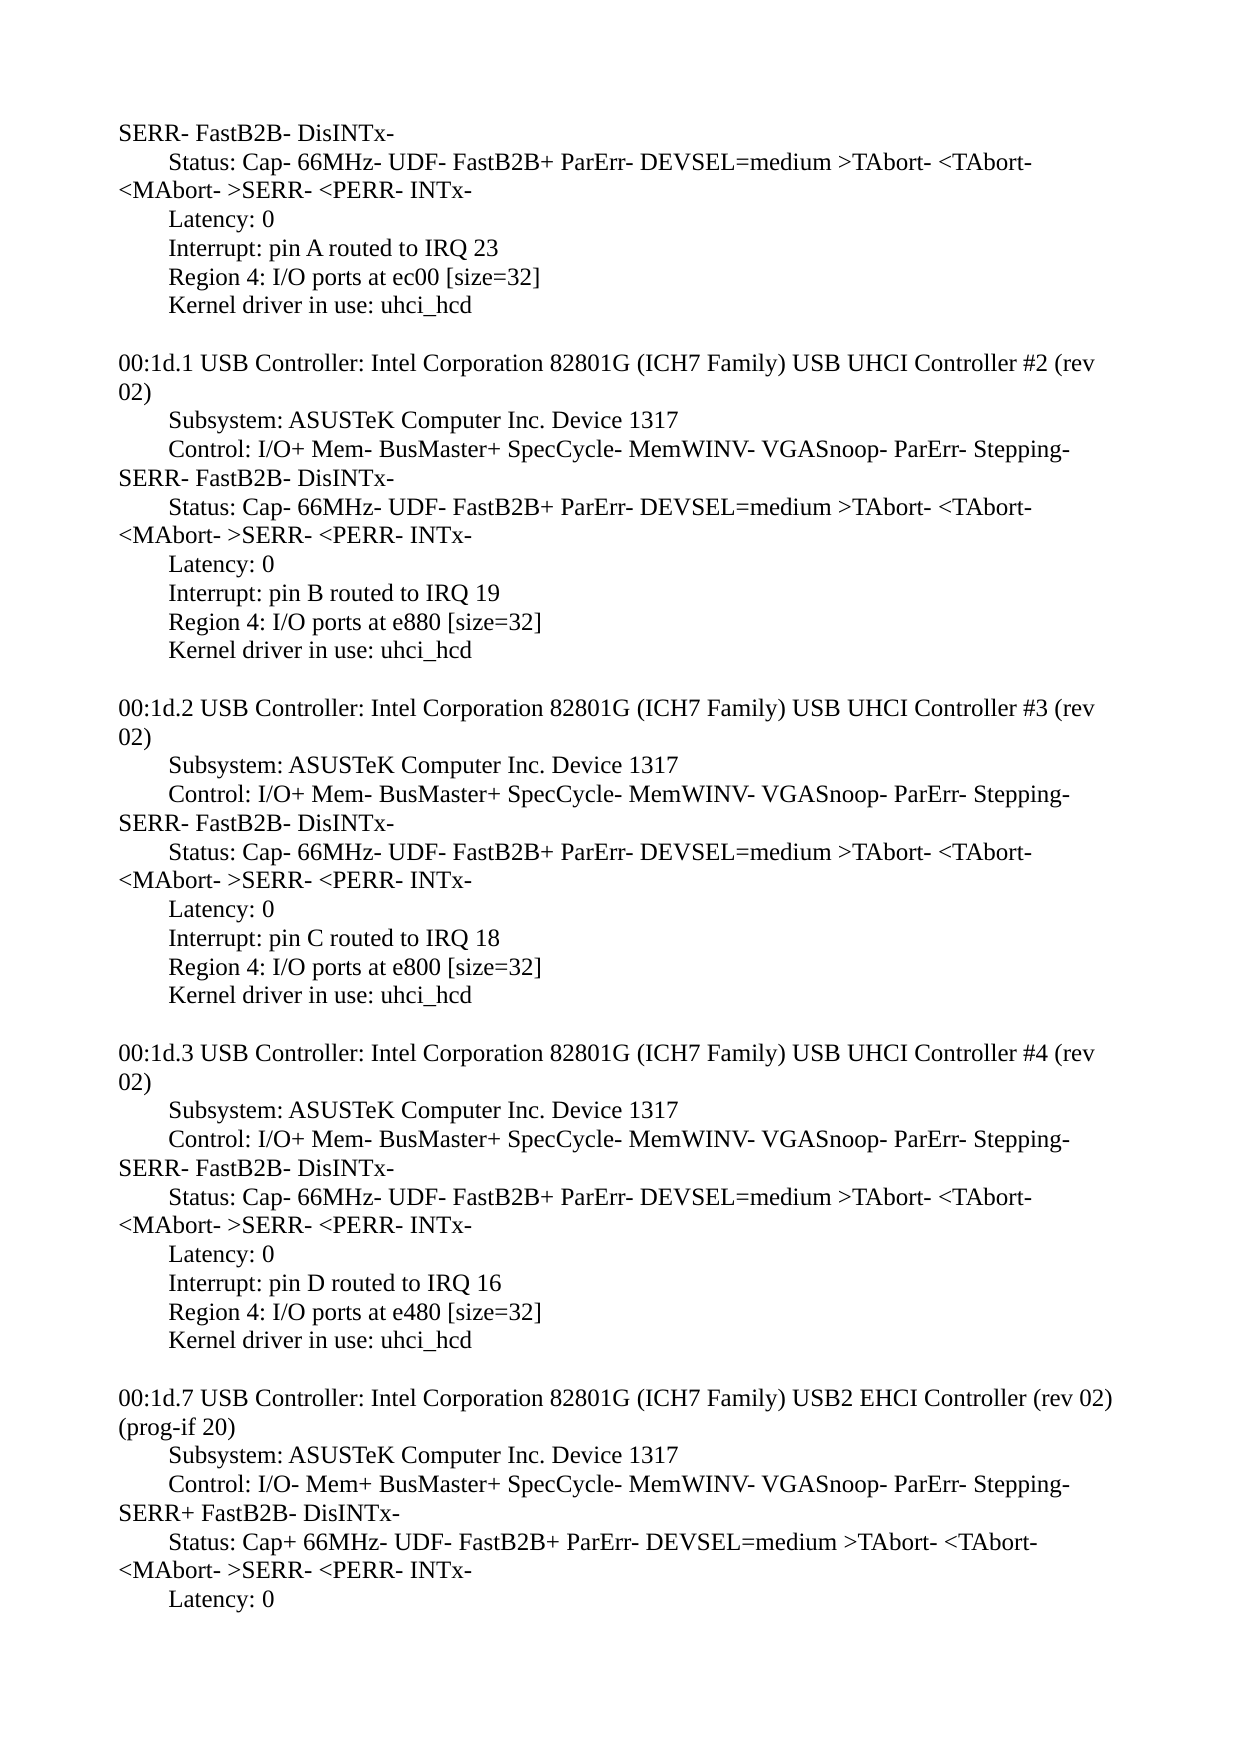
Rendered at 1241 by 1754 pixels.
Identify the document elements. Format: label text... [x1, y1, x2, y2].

text Interrupt: pin A routed to IRQ 23 [118, 233, 1122, 262]
text Subsystem: ASUSTeK Computer Inc. Device 1317 [118, 751, 1122, 779]
text Kernel driver in use: uhci_hcd [118, 981, 1122, 1009]
text Interrupt: pin C routed to IRQ 18 [118, 923, 1122, 952]
text 00:1d.3 USB Controller: Intel Corporation 82801G (ICH7 Family) USB UHCI Controller #4 (rev 02) [118, 1038, 1122, 1096]
text Control: I/O+ Mem- BusMaster+ SpecCycle- MemWINV- VGASnoop- ParErr- Stepping- SERR- FastB2B- DisINTx- [118, 434, 1122, 492]
text Region 4: I/O ports at ec00 [size=32] [118, 262, 1122, 291]
text Subsystem: ASUSTeK Computer Inc. Device 1317 [118, 406, 1122, 434]
text Latency: 0 [118, 549, 1122, 578]
text Latency: 0 [118, 1584, 1122, 1613]
text Status: Cap- 66MHz- UDF- FastB2B+ ParErr- DEVSEL=medium >TAbort- <TAbort- <MAbort- >SERR- <PERR- INTx- [118, 147, 1122, 204]
text 00:1d.1 USB Controller: Intel Corporation 82801G (ICH7 Family) USB UHCI Controller #2 (rev 02) [118, 348, 1122, 406]
text Status: Cap- 66MHz- UDF- FastB2B+ ParErr- DEVSEL=medium >TAbort- <TAbort- <MAbort- >SERR- <PERR- INTx- [118, 492, 1122, 549]
text 00:1d.2 USB Controller: Intel Corporation 82801G (ICH7 Family) USB UHCI Controller #3 (rev 02) [118, 693, 1122, 751]
text Interrupt: pin D routed to IRQ 16 [118, 1268, 1122, 1297]
text Region 4: I/O ports at e480 [size=32] [118, 1297, 1122, 1326]
text Control: I/O- Mem+ BusMaster+ SpecCycle- MemWINV- VGASnoop- ParErr- Stepping- SERR+ FastB2B- DisINTx- [118, 1469, 1122, 1527]
text Interrupt: pin B routed to IRQ 19 [118, 578, 1122, 607]
text Control: I/O+ Mem- BusMaster+ SpecCycle- MemWINV- VGASnoop- ParErr- Stepping- SERR- FastB2B- DisINTx- [118, 779, 1122, 837]
text Control: I/O+ Mem- BusMaster+ SpecCycle- MemWINV- VGASnoop- ParErr- Stepping- SERR- FastB2B- DisINTx- [118, 1124, 1122, 1182]
text Subsystem: ASUSTeK Computer Inc. Device 1317 [118, 1096, 1122, 1124]
text SERR- FastB2B- DisINTx- [118, 118, 1122, 147]
text 00:1d.7 USB Controller: Intel Corporation 82801G (ICH7 Family) USB2 EHCI Controller (rev 02) (prog-if 20) [118, 1383, 1122, 1441]
text Latency: 0 [118, 1239, 1122, 1268]
text Latency: 0 [118, 894, 1122, 923]
text Kernel driver in use: uhci_hcd [118, 291, 1122, 319]
text Kernel driver in use: uhci_hcd [118, 636, 1122, 664]
text Status: Cap- 66MHz- UDF- FastB2B+ ParErr- DEVSEL=medium >TAbort- <TAbort- <MAbort- >SERR- <PERR- INTx- [118, 837, 1122, 894]
text Kernel driver in use: uhci_hcd [118, 1326, 1122, 1354]
text Subsystem: ASUSTeK Computer Inc. Device 1317 [118, 1441, 1122, 1469]
text Region 4: I/O ports at e880 [size=32] [118, 607, 1122, 636]
text Status: Cap+ 66MHz- UDF- FastB2B+ ParErr- DEVSEL=medium >TAbort- <TAbort- <MAbort- >SERR- <PERR- INTx- [118, 1527, 1122, 1584]
text Region 4: I/O ports at e800 [size=32] [118, 952, 1122, 981]
text Latency: 0 [118, 204, 1122, 233]
text Status: Cap- 66MHz- UDF- FastB2B+ ParErr- DEVSEL=medium >TAbort- <TAbort- <MAbort- >SERR- <PERR- INTx- [118, 1182, 1122, 1239]
